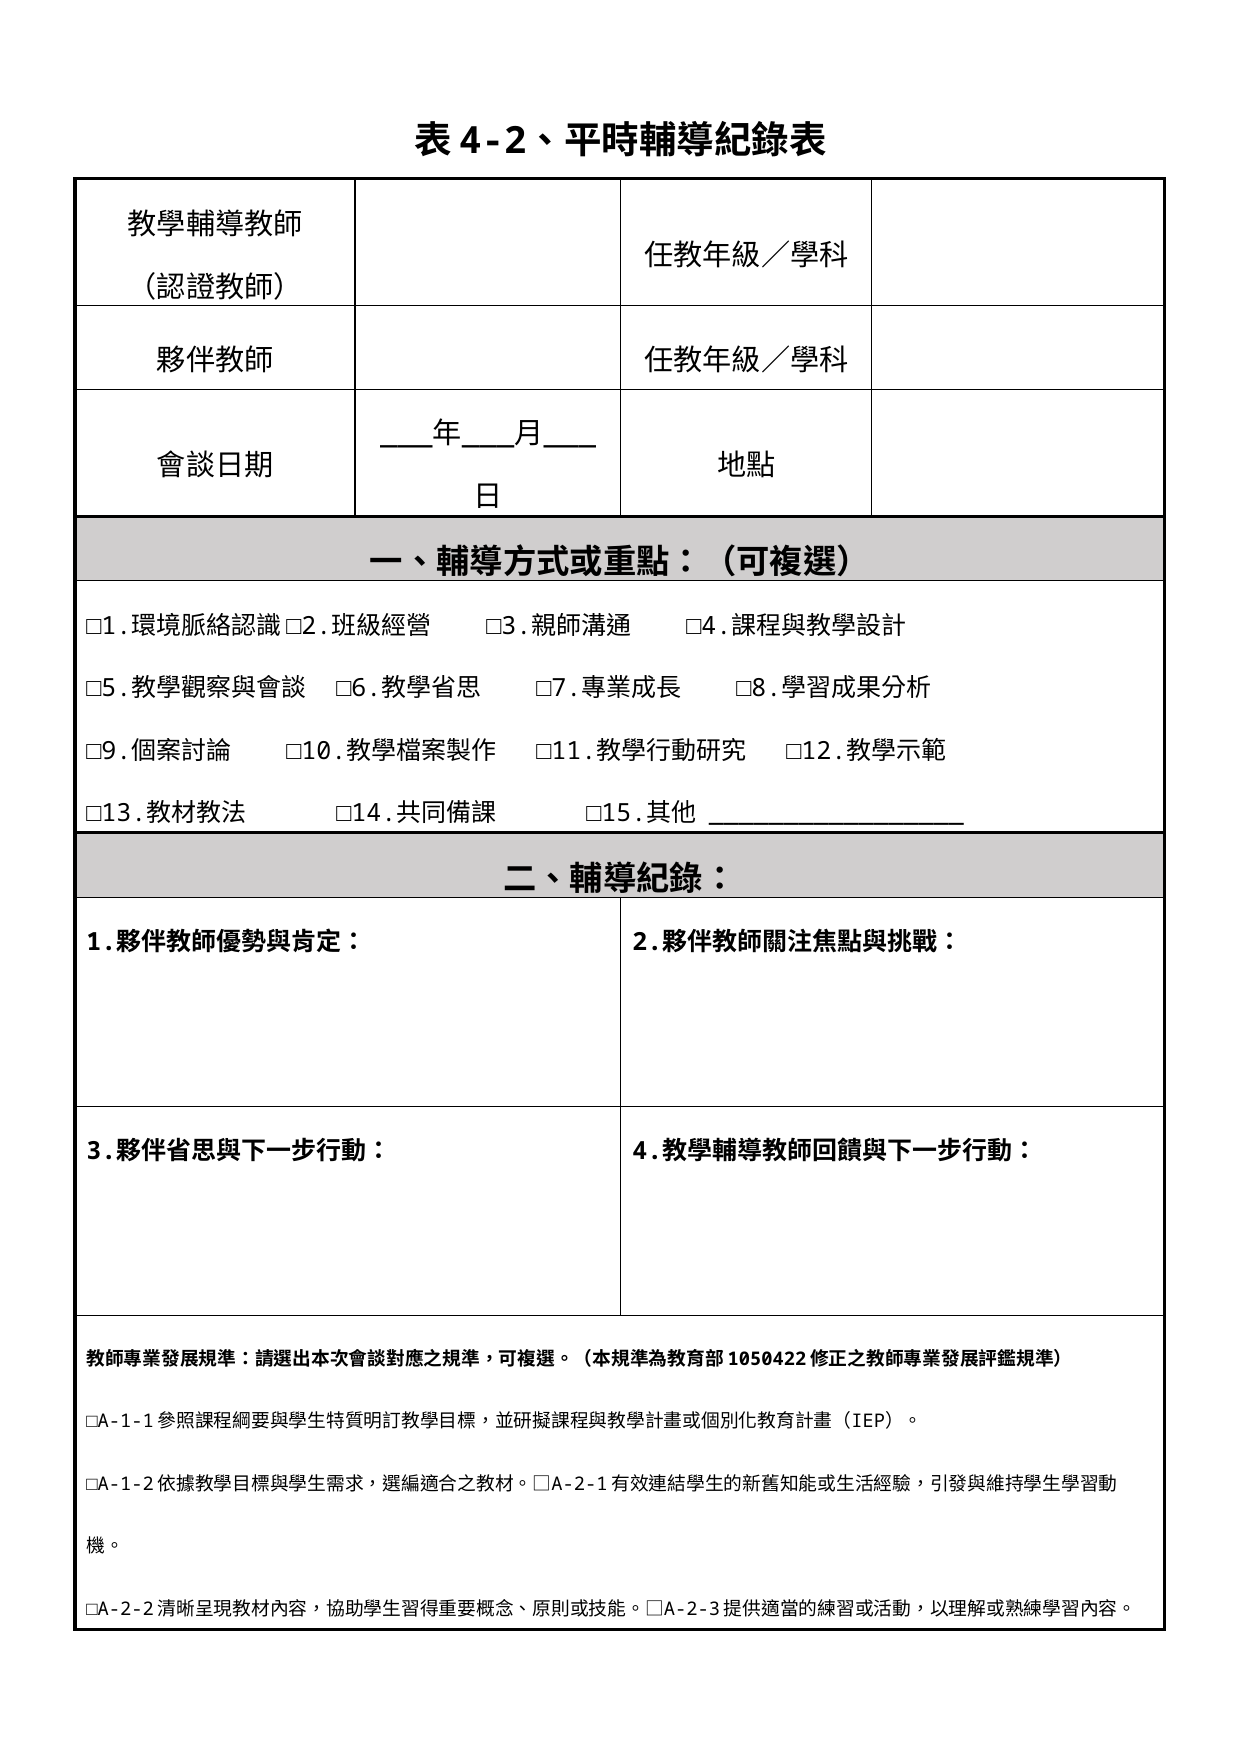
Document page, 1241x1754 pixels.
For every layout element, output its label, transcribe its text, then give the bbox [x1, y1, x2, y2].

table_cell 會談日期 [77, 390, 354, 514]
table_cell [872, 390, 1163, 514]
table_cell 夥伴教師 [77, 306, 354, 388]
table_header 任教年級∕學科 [621, 180, 871, 305]
table_cell 地點 [621, 390, 871, 514]
table_cell 一、輔導方式或重點：（可複選） [77, 518, 1163, 580]
table_cell 1.夥伴教師優勢與肯定： [77, 898, 620, 1106]
table_cell [356, 306, 620, 388]
table_cell 3.夥伴省思與下一步行動： [77, 1107, 620, 1314]
table_cell 二、輔導紀錄： [77, 834, 1163, 897]
table_header 教學輔導教師 （認證教師） [77, 180, 354, 305]
table_cell □1.環境脈絡認識 □2.班級經營 □3.親師溝通 □4.課程與教學設計 □5.教學觀察與會談 □6.教學省思 □7.專業成長 □8.學習成果分析 □9.個案討論 □10.教學檔案製作 □11.教學行動研究 □12.教學示範 □13.教材教法 □14.共同備課 □15.其他 _________________ [77, 581, 1163, 831]
text 表4-2、平時輔導紀錄表 [75, 96, 1165, 158]
table_header [356, 180, 620, 305]
table_cell 教師專業發展規準：請選出本次會談對應之規準，可複選。（本規準為教育部1050422修正之教師專業發展評鑑規準） □A-1-1參照課程綱要與學生特質明訂教學目標，並研擬課程與教學計畫或個別化教育計畫（IEP）。 □A-1-2依據教學目標與學生需求，選編適合之教材。□A-2-1有效連結學生的新舊知能或生活經驗，引發與維持學生學習動機。 □A-2-2清晰呈現教材內容，協助學生習得重要概念、原則或技能。□A-2-3提供適當的練習或活動，以理解或熟練學習內容。 [77, 1316, 1163, 1628]
table_cell 任教年級∕學科 [621, 306, 871, 388]
table_cell [872, 306, 1163, 388]
table_cell 4.教學輔導教師回饋與下一步行動： [621, 1107, 1163, 1314]
table_header [872, 180, 1163, 305]
table_cell ___年___月___日 [356, 390, 620, 514]
table_cell 2.夥伴教師關注焦點與挑戰： [621, 898, 1163, 1106]
